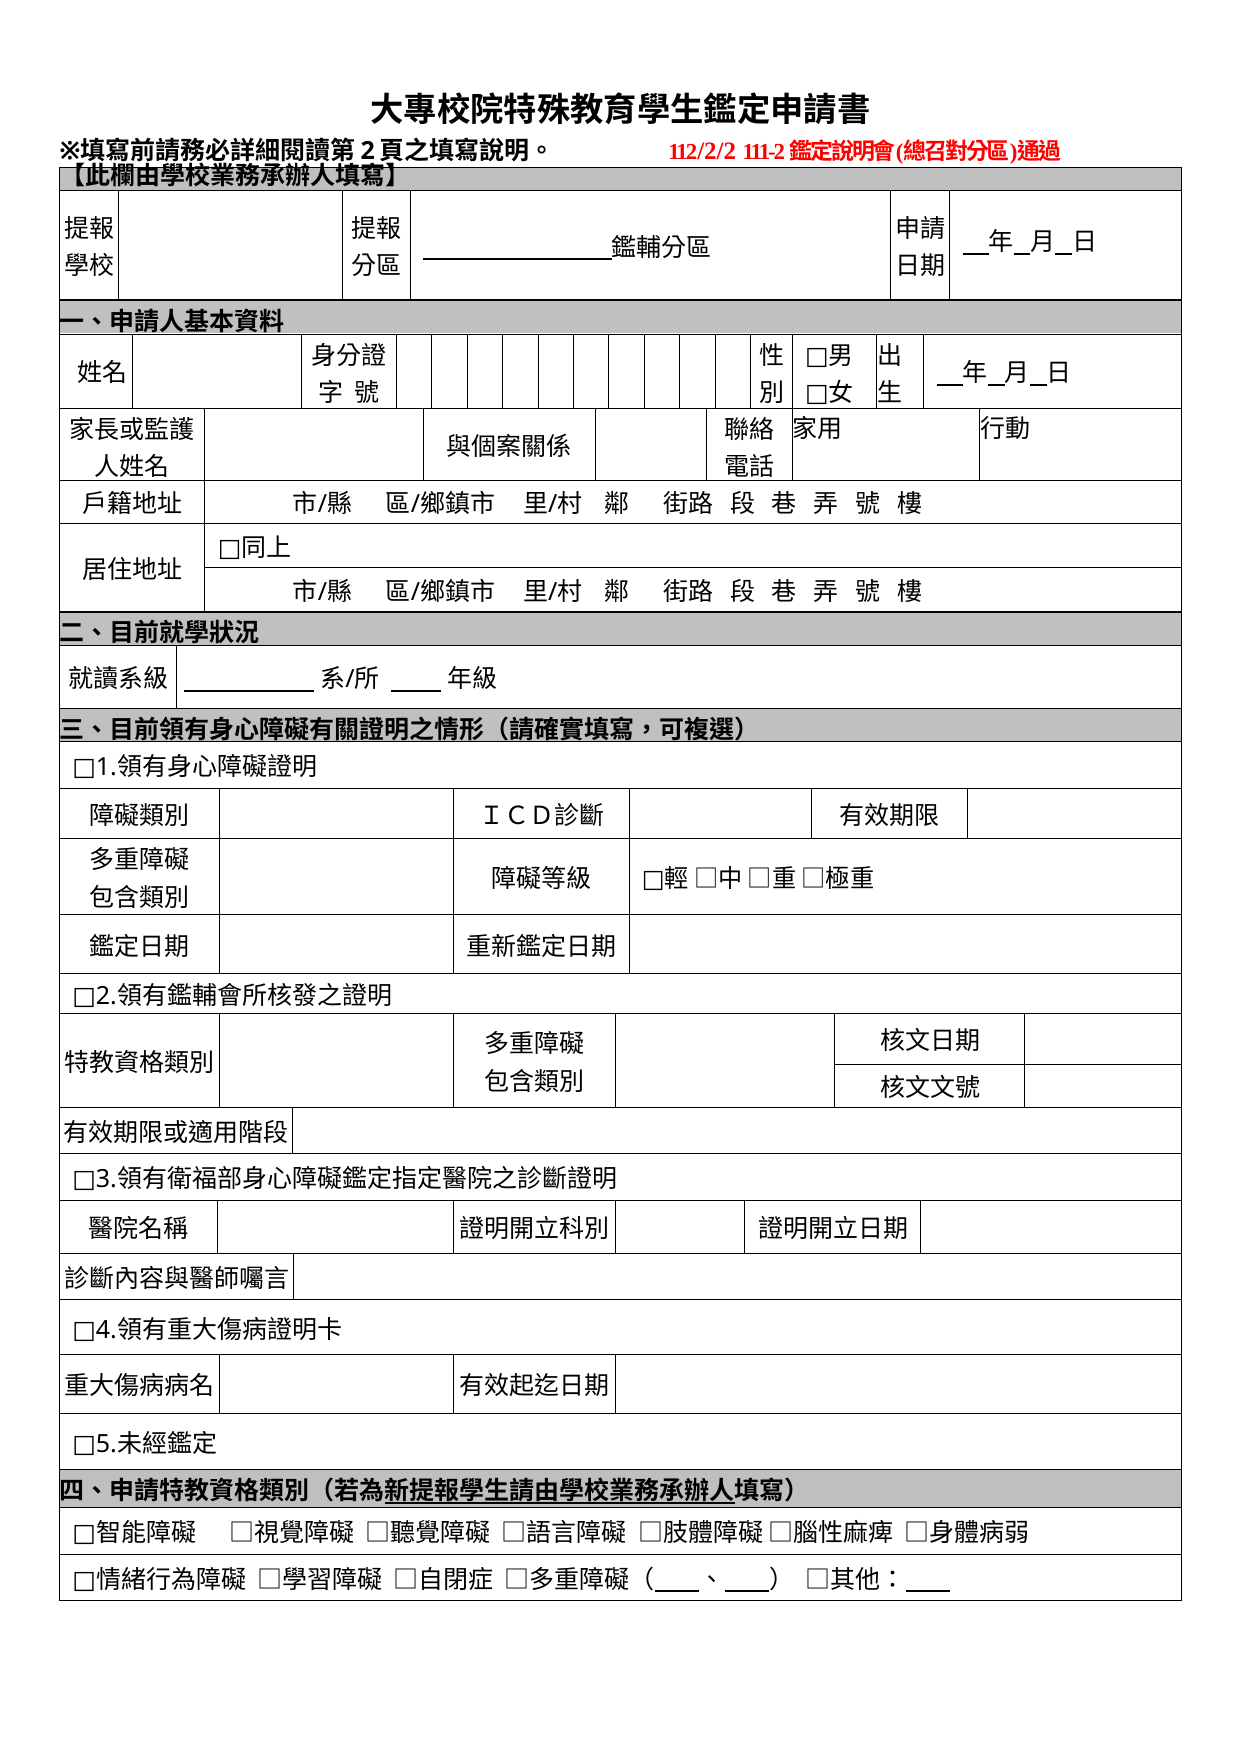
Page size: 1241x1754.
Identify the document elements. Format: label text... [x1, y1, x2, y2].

table_cell 醫院名稱 [60, 1201, 217, 1253]
table_cell [432, 335, 467, 407]
table_cell □5.未經鑑定 [60, 1414, 1181, 1469]
table_cell 證明開立日期 [745, 1201, 920, 1253]
table_cell 核文日期 [835, 1014, 1024, 1064]
table_cell [680, 335, 715, 407]
table_cell [645, 335, 679, 407]
table_cell 提報分區 [343, 191, 410, 299]
table_cell [220, 1014, 453, 1107]
table_cell 年 月 日 [950, 191, 1181, 299]
table_cell ＩＣＤ診斷 [454, 789, 629, 838]
table_cell 行動 [980, 409, 1181, 479]
table_cell [630, 789, 811, 838]
table_cell 年 月 日 [924, 335, 1181, 407]
table_header 【此欄由學校業務承辦人填寫】 [60, 168, 1181, 190]
table_cell 就讀系級 [60, 646, 176, 708]
table_cell [630, 915, 1181, 973]
table_cell [539, 335, 573, 407]
table_cell [716, 335, 750, 407]
table_cell [609, 335, 644, 407]
table_cell [133, 335, 301, 407]
table_cell 有效期限或適用階段 [60, 1108, 292, 1153]
table_cell [220, 789, 453, 838]
table_cell 核文文號 [835, 1065, 1024, 1107]
table_cell [220, 915, 453, 973]
table_cell 四、申請特教資格類別（若為新提報學生請由學校業務承辦人填寫） [60, 1470, 1181, 1507]
table_cell 性別 [751, 335, 792, 407]
table_cell □情緒行為障礙 □學習障礙 □自閉症 □多重障礙（ 、 ） □其他： [60, 1555, 1181, 1600]
table_cell □3.領有衛福部身心障礙鑑定指定醫院之診斷證明 [60, 1154, 1181, 1199]
table_cell □男 □女 [793, 335, 876, 407]
table_cell 家長或監護人姓名 [60, 409, 204, 479]
table_cell 有效起迄日期 [454, 1355, 615, 1413]
table_cell □輕 □中 □重 □極重 [630, 839, 1181, 914]
table_cell 家用 [793, 409, 979, 479]
table_cell 重大傷病病名 [60, 1355, 219, 1413]
table_cell [205, 409, 423, 479]
table_cell 申請日期 [891, 191, 949, 299]
table_cell [616, 1014, 834, 1107]
table_cell 身分證字 號 [302, 335, 396, 407]
table_cell 市/縣 區/鄉鎮市 里/村 鄰 街路 段 巷 弄 號 樓 [205, 568, 1181, 611]
table_cell □智能障礙 □視覺障礙 □聽覺障礙 □語言障礙 □肢體障礙 □腦性麻痺 □身體病弱 [60, 1508, 1181, 1553]
table_cell 特教資格類別 [60, 1014, 219, 1107]
table_cell [921, 1201, 1181, 1253]
table_cell 三、目前領有身心障礙有關證明之情形（請確實填寫，可複選） [60, 709, 1181, 741]
table_cell [1025, 1065, 1181, 1107]
table_cell 多重障礙 包含類別 [454, 1014, 615, 1107]
table_cell [968, 789, 1181, 838]
table_cell 鑑輔分區 [411, 191, 890, 299]
table_cell [220, 839, 453, 914]
table_header 一、申請人基本資料 [60, 301, 1181, 333]
text ※填寫前請務必詳細閱讀第2頁之填寫說明。 112/2/2 111-2鑑定說明會(總召對分區)通過 [59, 131, 1181, 167]
table_cell [468, 335, 502, 407]
table_cell [616, 1201, 744, 1253]
table_cell [220, 1355, 453, 1413]
table_cell [397, 335, 431, 407]
table_cell [294, 1254, 1181, 1299]
table_cell 重新鑑定日期 [454, 915, 629, 973]
table_cell [119, 191, 342, 299]
table_cell 姓名 [60, 335, 132, 407]
table_cell 多重障礙 包含類別 [60, 839, 219, 914]
table_cell 證明開立科別 [454, 1201, 615, 1253]
table_cell [616, 1355, 1181, 1413]
table_cell □1.領有身心障礙證明 [60, 742, 1181, 788]
table_cell □同上 [205, 524, 1181, 567]
table_cell [218, 1201, 453, 1253]
table_cell 居住地址 [60, 524, 204, 611]
table_cell 障礙等級 [454, 839, 629, 914]
table_cell 戶籍地址 [60, 481, 204, 523]
table_cell 市/縣 區/鄉鎮市 里/村 鄰 街路 段 巷 弄 號 樓 [205, 481, 1181, 523]
table_cell 鑑定日期 [60, 915, 219, 973]
table_cell 障礙類別 [60, 789, 219, 838]
table_cell □2.領有鑑輔會所核發之證明 [60, 974, 1181, 1013]
table_cell □4.領有重大傷病證明卡 [60, 1300, 1181, 1354]
table_cell [293, 1108, 1181, 1153]
table_cell 診斷內容與醫師囑言 [60, 1254, 293, 1299]
table_cell 系/所 年級 [177, 646, 1181, 708]
table_cell [596, 409, 706, 479]
table_cell 出生日期 [877, 335, 923, 407]
text 大專校院特殊教育學生鑑定申請書 [59, 82, 1181, 131]
table_cell 聯絡 電話 [707, 409, 792, 479]
table_cell 二、目前就學狀況 [60, 613, 1181, 645]
table_cell [574, 335, 608, 407]
table_cell [1025, 1014, 1181, 1064]
table_cell 有效期限 [812, 789, 967, 838]
table_cell [503, 335, 538, 407]
table_cell 提報學校 [60, 191, 118, 299]
table_cell 與個案關係 [424, 409, 595, 479]
